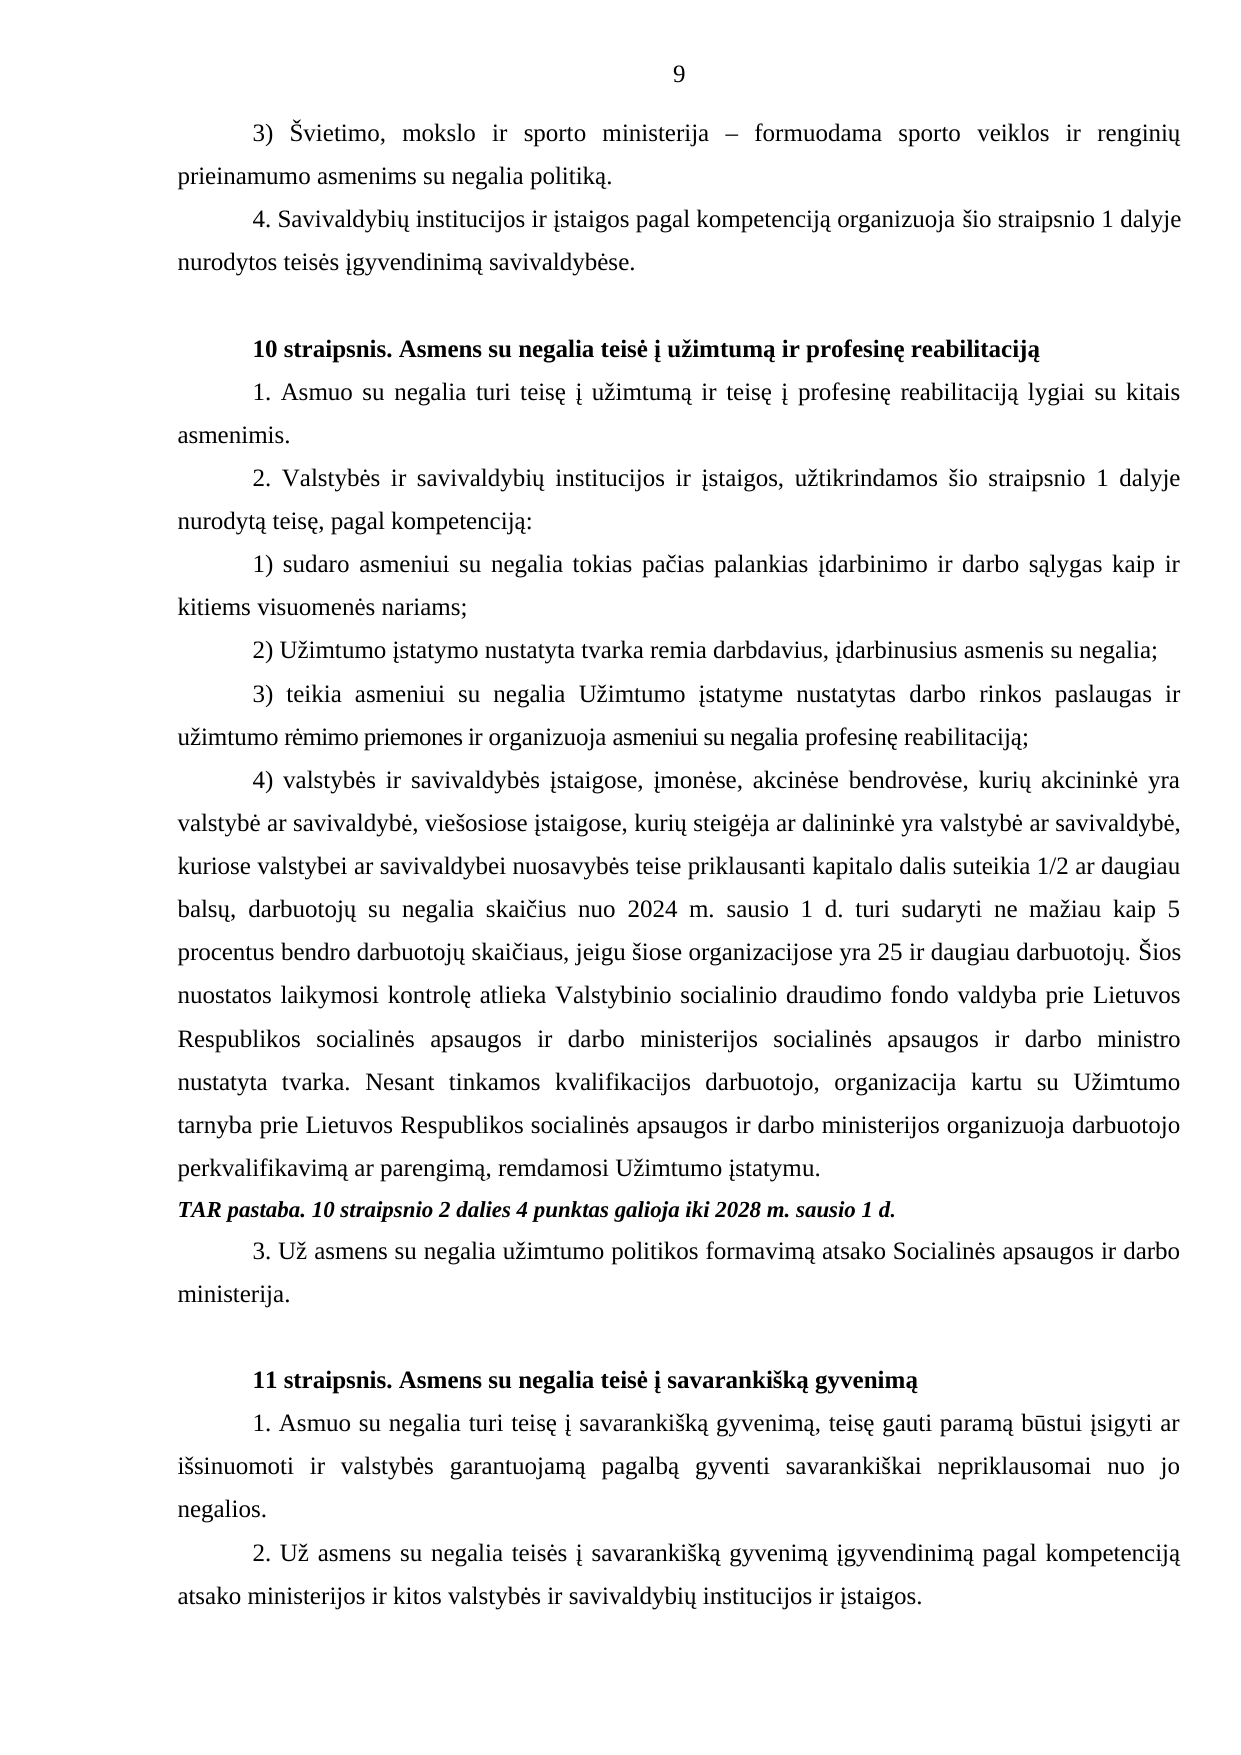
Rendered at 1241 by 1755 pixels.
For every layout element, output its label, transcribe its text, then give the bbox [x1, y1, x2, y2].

text 4) valstybės ir savivaldybės įstaigose, įmonėse, akcinėse bendrovėse, kurių akcininkė yra valstybė ar savivaldybė, viešosiose įstaigose, kurių steigėja ar dalininkė yra valstybė ar savivaldybė, kuriose valstybei ar savivaldybei nuosavybės teise priklausanti kapitalo dalis suteikia 1/2 ar daugiau balsų, darbuotojų su negalia skaičius nuo 2024 m. sausio 1 d. turi sudaryti ne mažiau kaip 5 procentus bendro darbuotojų skaičiaus, jeigu šiose organizacijose yra 25 ir daugiau darbuotojų. Šios nuostatos laikymosi kontrolę atlieka Valstybinio socialinio draudimo fondo valdyba prie Lietuvos Respublikos socialinės apsaugos ir darbo ministerijos socialinės apsaugos ir darbo ministro nustatyta tvarka. Nesant tinkamos kvalifikacijos darbuotojo, organizacija kartu su Užimtumo tarnyba prie Lietuvos Respublikos socialinės apsaugos ir darbo ministerijos organizuoja darbuotojo perkvalifikavimą ar parengimą, remdamosi Užimtumo įstatymu. [177, 765, 1181, 1182]
text 1. Asmuo su negalia turi teisę į užimtumą ir teisę į profesinę reabilitaciją lygiai su kitais asmenimis. [177, 377, 1181, 449]
text 10 straipsnis. Asmens su negalia teisė į užimtumą ir profesinę reabilitaciją [177, 334, 1181, 362]
text 2. Už asmens su negalia teisės į savarankišką gyvenimą įgyvendinimą pagal kompetenciją atsako ministerijos ir kitos valstybės ir savivaldybių institucijos ir įstaigos. [177, 1538, 1181, 1609]
text 2) Užimtumo įstatymo nustatyta tvarka remia darbdavius, įdarbinusius asmenis su negalia; [177, 636, 1181, 664]
text 3. Už asmens su negalia užimtumo politikos formavimą atsako Socialinės apsaugos ir darbo ministerija. [177, 1236, 1181, 1308]
text 2. Valstybės ir savivaldybių institucijos ir įstaigos, užtikrindamos šio straipsnio 1 dalyje nurodytą teisę, pagal kompetenciją: [177, 463, 1181, 535]
text 3) teikia asmeniui su negalia Užimtumo įstatyme nustatytas darbo rinkos paslaugas ir užimtumo rėmimo priemones ir organizuoja asmeniui su negalia profesinę reabilitaciją; [177, 679, 1181, 751]
text TAR pastaba. 10 straipsnio 2 dalies 4 punktas galioja iki 2028 m. sausio 1 d. [177, 1196, 1181, 1223]
text 1) sudaro asmeniui su negalia tokias pačias palankias įdarbinimo ir darbo sąlygas kaip ir kitiems visuomenės nariams; [177, 549, 1181, 621]
text 1. Asmuo su negalia turi teisę į savarankišką gyvenimą, teisę gauti paramą būstui įsigyti ar išsinuomoti ir valstybės garantuojamą pagalbą gyventi savarankiškai nepriklausomai nuo jo negalios. [177, 1408, 1181, 1523]
text 11 straipsnis. Asmens su negalia teisė į savarankišką gyvenimą [177, 1365, 1181, 1394]
text 4. Savivaldybių institucijos ir įstaigos pagal kompetenciją organizuoja šio straipsnio 1 dalyje nurodytos teisės įgyvendinimą savivaldybėse. [177, 204, 1181, 276]
text 3) Švietimo, mokslo ir sporto ministerija – formuodama sporto veiklos ir renginių prieinamumo asmenims su negalia politiką. [177, 118, 1181, 190]
